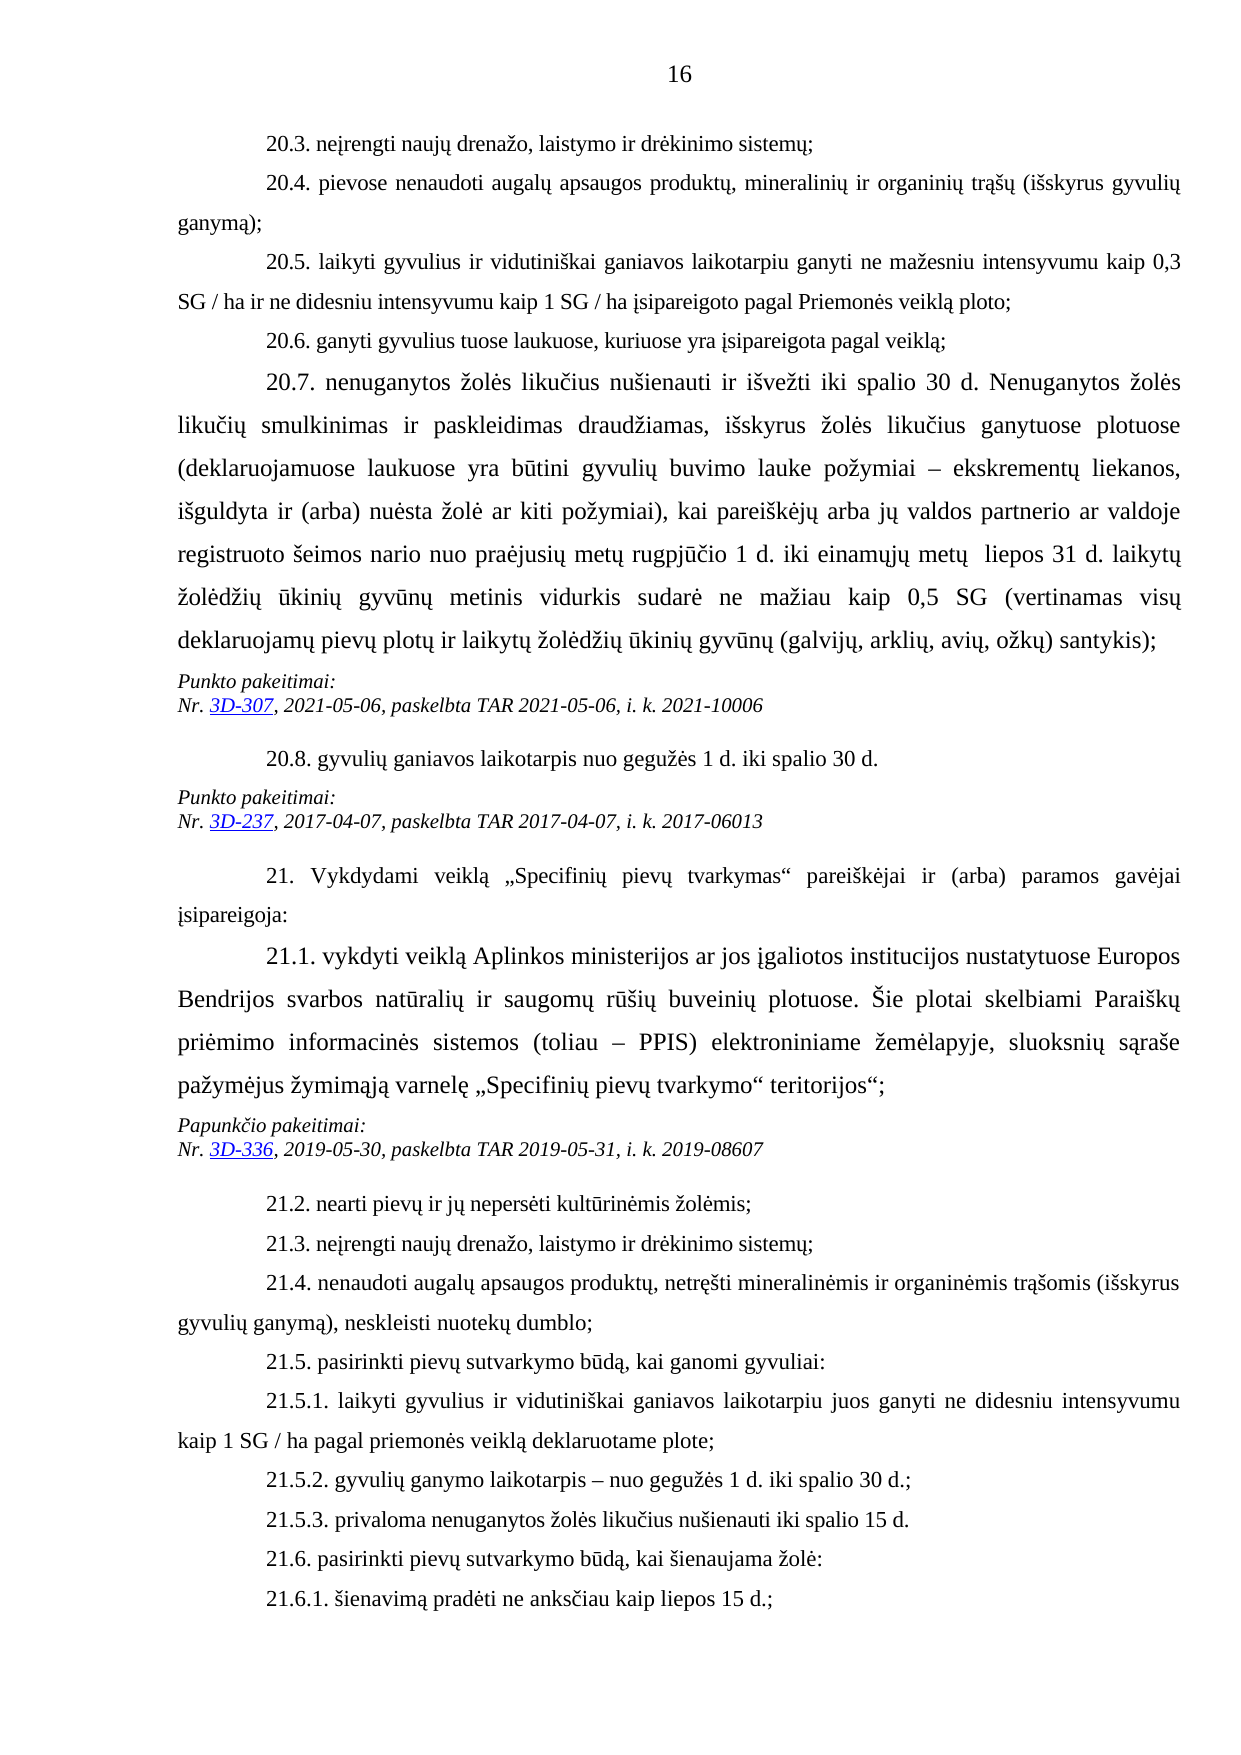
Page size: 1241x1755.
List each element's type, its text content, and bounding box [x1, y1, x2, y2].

text 21.5.3. privaloma nenuganytos žolės likučius nušienauti iki spalio 15 d. [177, 1506, 1181, 1532]
text 20.3. neįrengti naujų drenažo, laistymo ir drėkinimo sistemų; [177, 130, 1181, 156]
text 20.8. gyvulių ganiavos laikotarpis nuo gegužės 1 d. iki spalio 30 d. [177, 746, 1181, 772]
text 21.6.1. šienavimą pradėti ne anksčiau kaip liepos 15 d.; [177, 1585, 1181, 1611]
text 21. Vykdydami veiklą „Specifinių pievų tvarkymas“ pareiškėjai ir (arba) paramos gavėjai įsipareigoja: [177, 862, 1181, 928]
text Nr. 3D-307, 2021-05-06, paskelbta TAR 2021-05-06, i. k. 2021-10006 [177, 693, 1181, 717]
text Nr. 3D-336, 2019-05-30, paskelbta TAR 2019-05-31, i. k. 2019-08607 [177, 1137, 1181, 1161]
text 21.5.2. gyvulių ganymo laikotarpis – nuo gegužės 1 d. iki spalio 30 d.; [177, 1467, 1181, 1493]
text 21.2. nearti pievų ir jų nepersėti kultūrinėmis žolėmis; [177, 1190, 1181, 1217]
text Papunkčio pakeitimai: [177, 1113, 1181, 1137]
text 20.5. laikyti gyvulius ir vidutiniškai ganiavos laikotarpiu ganyti ne mažesniu intensyvumu kaip 0,3 SG / ha ir ne didesniu intensyvumu kaip 1 SG / ha įsipareigoto pagal Priemonės veiklą ploto; [177, 248, 1181, 314]
text 21.3. neįrengti naujų drenažo, laistymo ir drėkinimo sistemų; [177, 1230, 1181, 1256]
text 21.5.1. laikyti gyvulius ir vidutiniškai ganiavos laikotarpiu juos ganyti ne didesniu intensyvumu kaip 1 SG / ha pagal priemonės veiklą deklaruotame plote; [177, 1388, 1181, 1453]
text 21.1. vykdyti veiklą Aplinkos ministerijos ar jos įgaliotos institucijos nustatytuose Europos Bendrijos svarbos natūralių ir saugomų rūšių buveinių plotuose. Šie plotai skelbiami Paraiškų priėmimo informacinės sistemos (toliau – PPIS) elektroniniame žemėlapyje, sluoksnių sąraše pažymėjus žymimąją varnelę „Specifinių pievų tvarkymo“ teritorijos“; [177, 941, 1181, 1099]
text 20.7. nenuganytos žolės likučius nušienauti ir išvežti iki spalio 30 d. Nenuganytos žolės likučių smulkinimas ir paskleidimas draudžiamas, išskyrus žolės likučius ganytuose plotuose (deklaruojamuose laukuose yra būtini gyvulių buvimo lauke požymiai – ekskrementų liekanos, išguldyta ir (arba) nuėsta žolė ar kiti požymiai), kai pareiškėjų arba jų valdos partnerio ar valdoje registruoto šeimos nario nuo praėjusių metų rugpjūčio 1 d. iki einamųjų metų liepos 31 d. laikytų žolėdžių ūkinių gyvūnų metinis vidurkis sudarė ne mažiau kaip 0,5 SG (vertinamas visų deklaruojamų pievų plotų ir laikytų žolėdžių ūkinių gyvūnų (galvijų, arklių, avių, ožkų) santykis); [177, 367, 1181, 654]
text Punkto pakeitimai: [177, 669, 1181, 693]
text 21.6. pasirinkti pievų sutvarkymo būdą, kai šienaujama žolė: [177, 1546, 1181, 1572]
text Punkto pakeitimai: [177, 785, 1181, 809]
text 21.4. nenaudoti augalų apsaugos produktų, netręšti mineralinėmis ir organinėmis trąšomis (išskyrus gyvulių ganymą), neskleisti nuotekų dumblo; [177, 1269, 1181, 1335]
text 20.6. ganyti gyvulius tuose laukuose, kuriuose yra įsipareigota pagal veiklą; [177, 327, 1181, 354]
text 20.4. pievose nenaudoti augalų apsaugos produktų, mineralinių ir organinių trąšų (išskyrus gyvulių ganymą); [177, 169, 1181, 235]
text Nr. 3D-237, 2017-04-07, paskelbta TAR 2017-04-07, i. k. 2017-06013 [177, 809, 1181, 833]
text 21.5. pasirinkti pievų sutvarkymo būdą, kai ganomi gyvuliai: [177, 1348, 1181, 1374]
